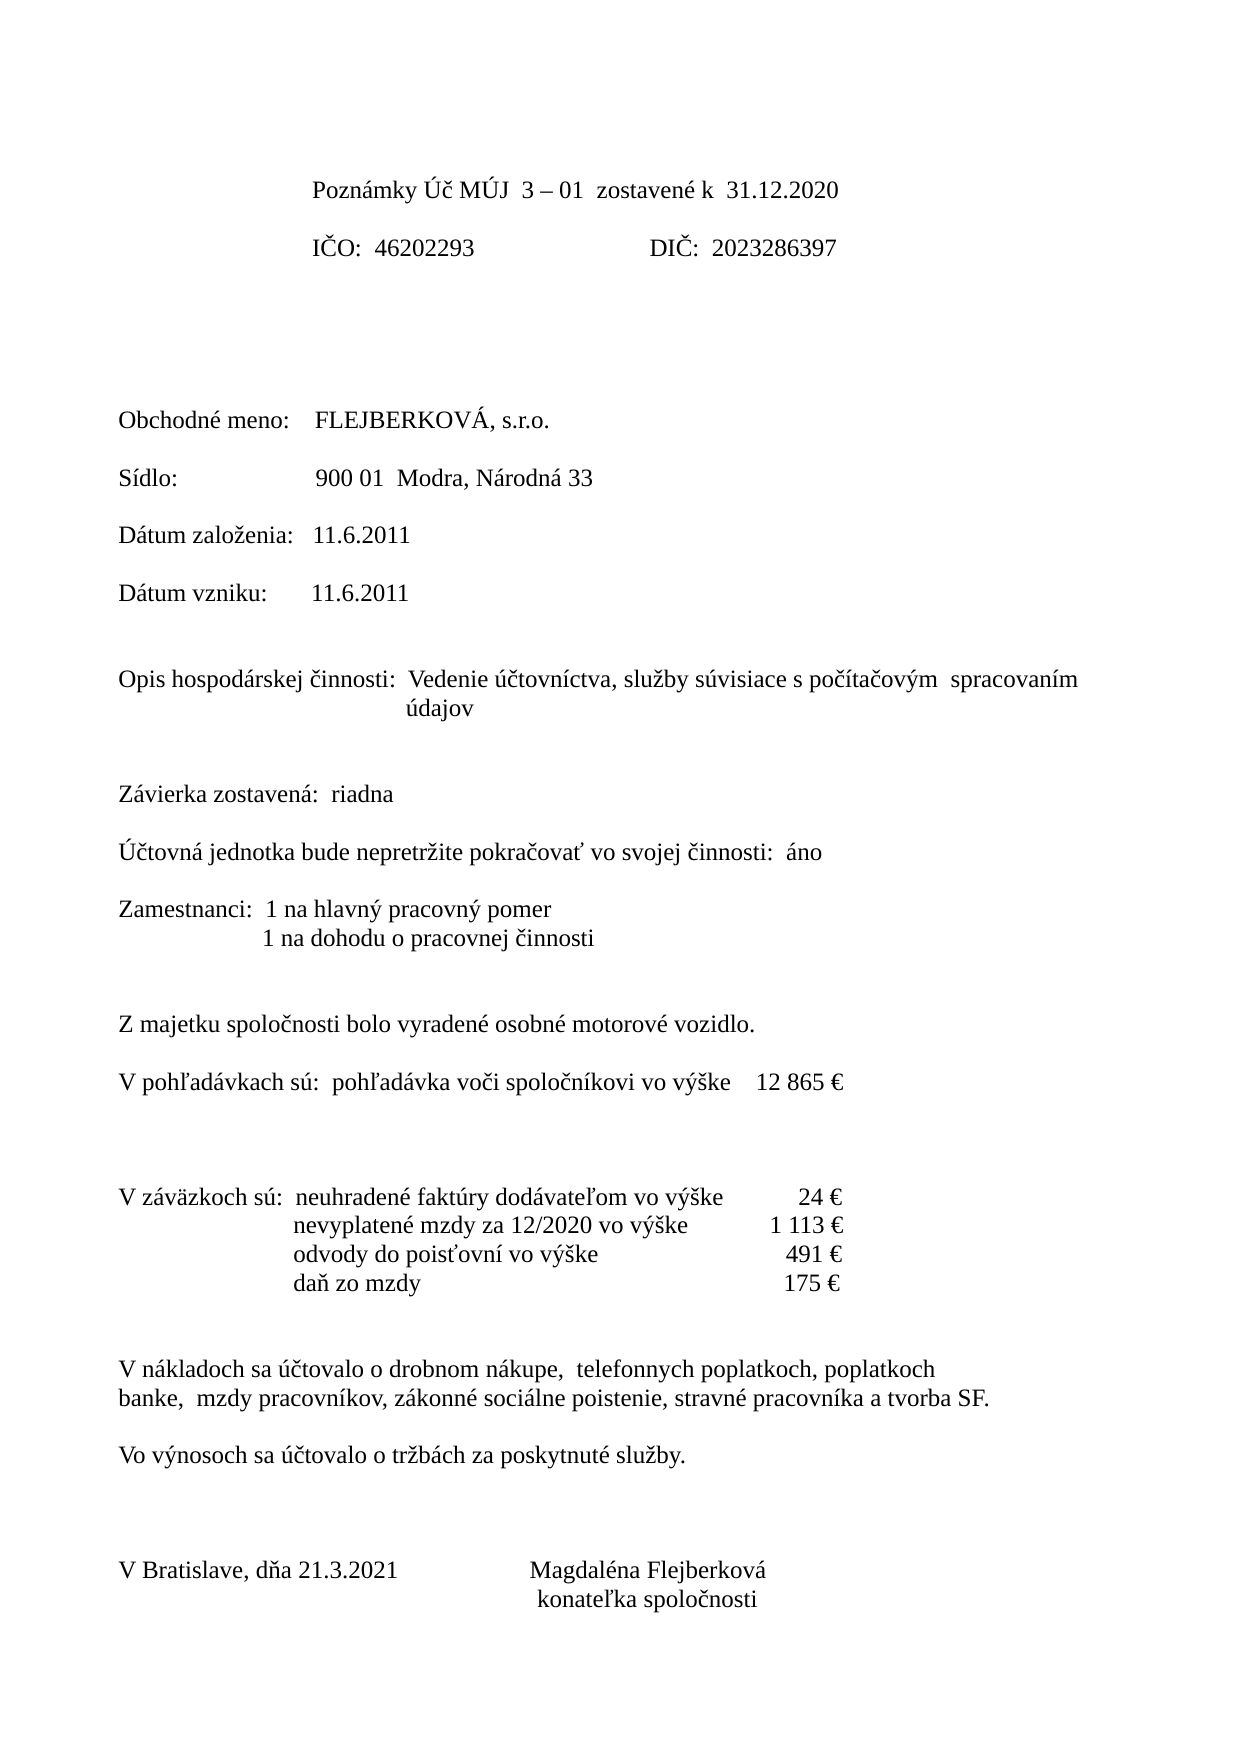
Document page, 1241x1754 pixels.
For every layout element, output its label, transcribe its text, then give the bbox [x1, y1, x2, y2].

text konateľka spoločnosti [118, 1584, 1122, 1613]
text V nákladoch sa účtovalo o drobnom nákupe, telefonnych poplatkoch, poplatkoch [118, 1354, 1122, 1383]
text V Bratislave, dňa 21.3.2021 Magdaléna Flejberková [118, 1556, 1122, 1584]
text daň zo mzdy 175 € [118, 1268, 1122, 1297]
text nevyplatené mzdy za 12/2020 vo výške 1 113 € [118, 1211, 1122, 1239]
text banke, mzdy pracovníkov, zákonné sociálne poistenie, stravné pracovníka a tvorba SF. [118, 1383, 1122, 1412]
text odvody do poisťovní vo výške 491 € [118, 1239, 1122, 1268]
text Účtovná jednotka bude nepretržite pokračovať vo svojej činnosti: áno [118, 837, 1122, 866]
text V pohľadávkach sú: pohľadávka voči spoločníkovi vo výške 12 865 € [118, 1067, 1122, 1096]
text IČO: 46202293 DIČ: 2023286397 [118, 233, 1122, 262]
text Poznámky Úč MÚJ 3 – 01 zostavené k 31.12.2020 [118, 176, 1122, 204]
text Dátum vzniku: 11.6.2011 [118, 578, 1122, 607]
text V záväzkoch sú: neuhradené faktúry dodávateľom vo výške 24 € [118, 1182, 1122, 1211]
text Vo výnosoch sa účtovalo o tržbách za poskytnuté služby. [118, 1441, 1122, 1469]
text 1 na dohodu o pracovnej činnosti [118, 923, 1122, 952]
text Zamestnanci: 1 na hlavný pracovný pomer [118, 894, 1122, 923]
text Z majetku spoločnosti bolo vyradené osobné motorové vozidlo. [118, 1009, 1122, 1038]
text Opis hospodárskej činnosti: Vedenie účtovníctva, služby súvisiace s počítačovým spracovaním [118, 664, 1122, 693]
text údajov [118, 693, 1122, 722]
text Závierka zostavená: riadna [118, 779, 1122, 808]
text Obchodné meno: FLEJBERKOVÁ, s.r.o. [118, 406, 1122, 434]
text Dátum založenia: 11.6.2011 [118, 521, 1122, 549]
text Sídlo: 900 01 Modra, Národná 33 [118, 463, 1122, 492]
